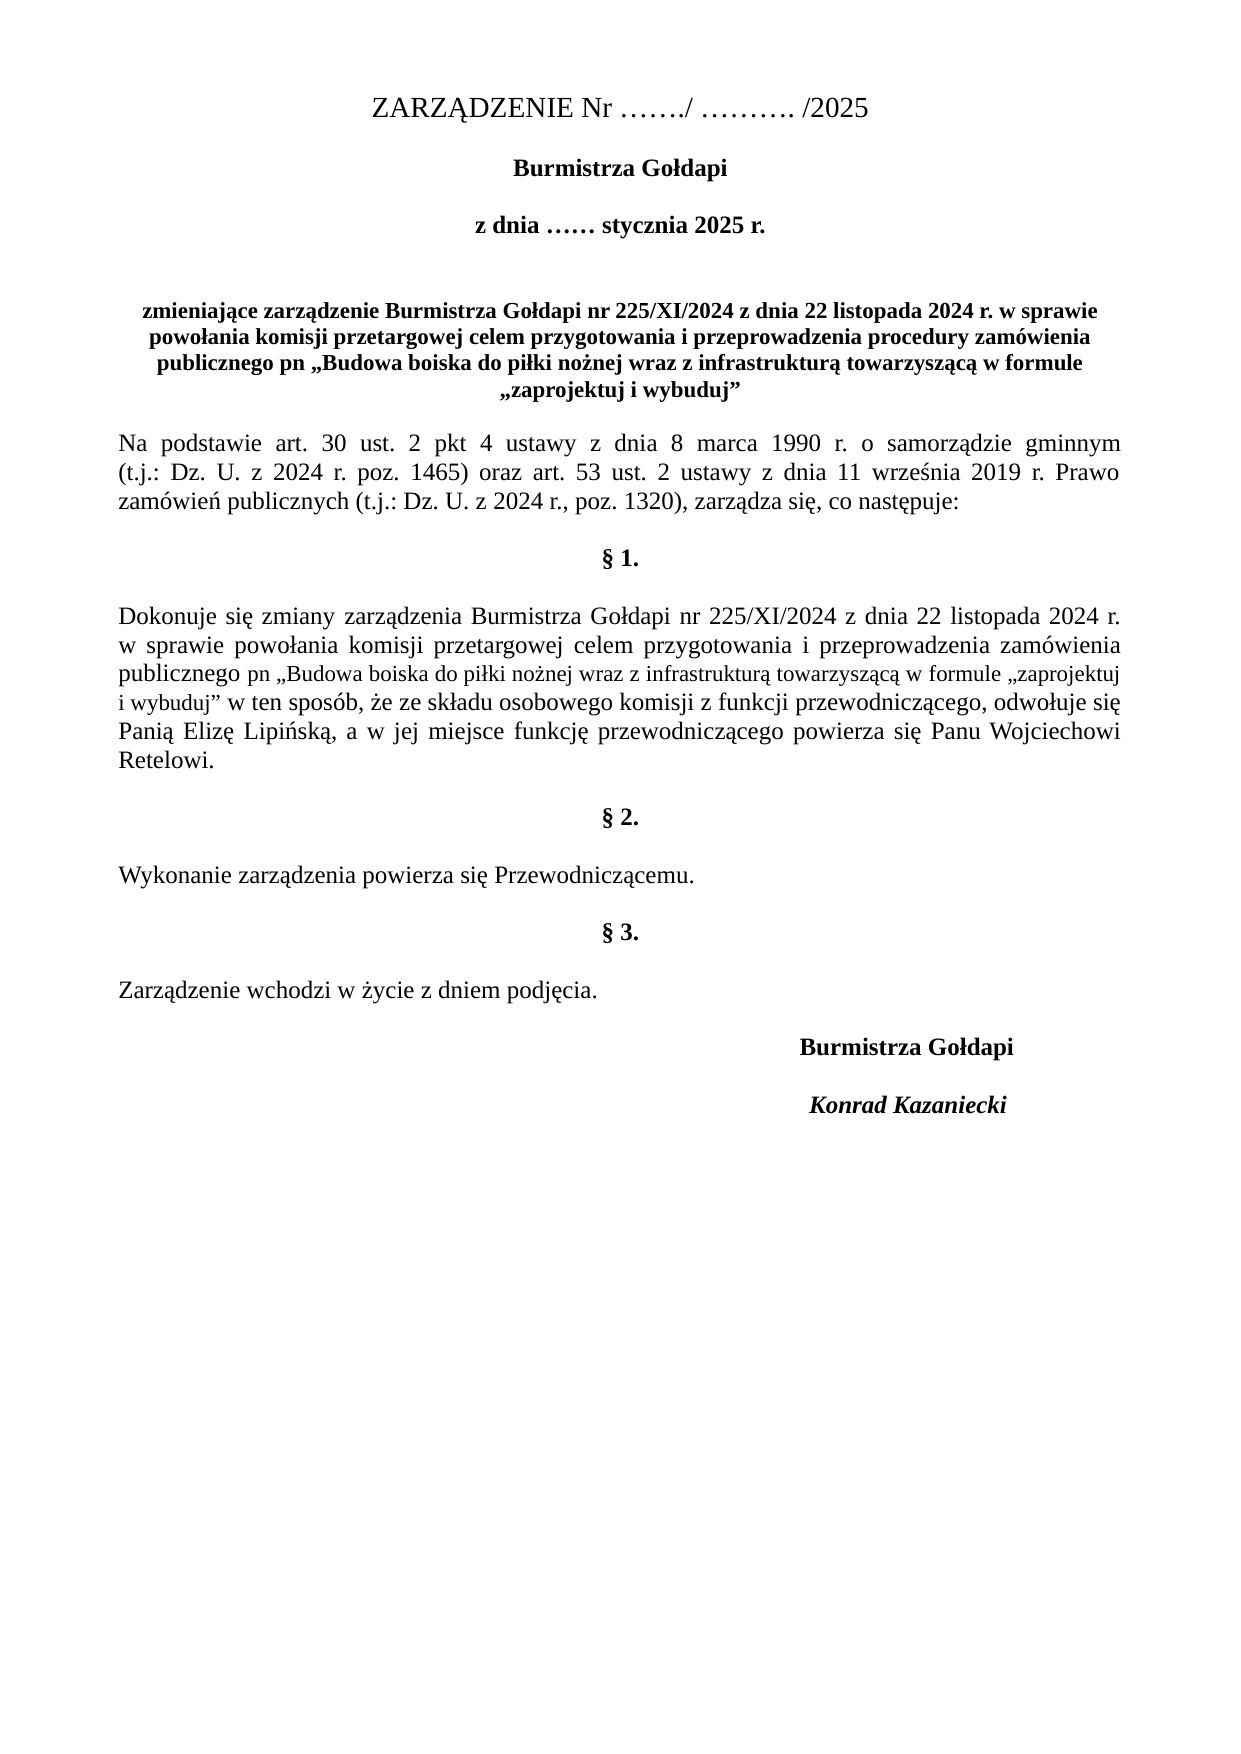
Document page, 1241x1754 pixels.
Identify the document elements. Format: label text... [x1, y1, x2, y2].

text § 2. [118, 802, 1122, 831]
subtitle Burmistrza Gołdapi [118, 153, 1122, 182]
text zmieniające zarządzenie Burmistrza Gołdapi nr 225/XI/2024 z dnia 22 listopada 2024 r. w sprawie powołania komisji przetargowej celem przygotowania i przeprowadzenia procedury zamówienia publicznego pn „Budowa boiska do piłki nożnej wraz z infrastrukturą towarzyszącą w formule „zaprojektuj i wybuduj” [118, 297, 1122, 402]
subtitle ZARZĄDZENIE Nr ……./ ………. /2025 [118, 91, 1122, 124]
text § 3. [118, 917, 1122, 946]
text Burmistrza Gołdapi [118, 1032, 1122, 1061]
text z dnia …… stycznia 2025 r. [118, 210, 1122, 239]
text Zarządzenie wchodzi w życie z dniem podjęcia. [118, 975, 1122, 1003]
text Dokonuje się zmiany zarządzenia Burmistrza Gołdapi nr 225/XI/2024 z dnia 22 listopada 2024 r. w sprawie powołania komisji przetargowej celem przygotowania i przeprowadzenia zamówienia publicznego pn „Budowa boiska do piłki nożnej wraz z infrastrukturą towarzyszącą w formule „zaprojektuj i wybuduj” w ten sposób, że ze składu osobowego komisji z funkcji przewodniczącego, odwołuje się Panią Elizę Lipińską, a w jej miejsce funkcję przewodniczącego powierza się Panu Wojciechowi Retelowi. [118, 601, 1122, 773]
text Konrad Kazaniecki [118, 1090, 1122, 1147]
text Wykonanie zarządzenia powierza się Przewodniczącemu. [118, 860, 1122, 888]
text § 1. [118, 543, 1122, 572]
text Na podstawie art. 30 ust. 2 pkt 4 ustawy z dnia 8 marca 1990 r. o samorządzie gminnym (t.j.: Dz. U. z 2024 r. poz. 1465) oraz art. 53 ust. 2 ustawy z dnia 11 września 2019 r. Prawo zamówień publicznych (t.j.: Dz. U. z 2024 r., poz. 1320), zarządza się, co następuje: [118, 428, 1122, 515]
